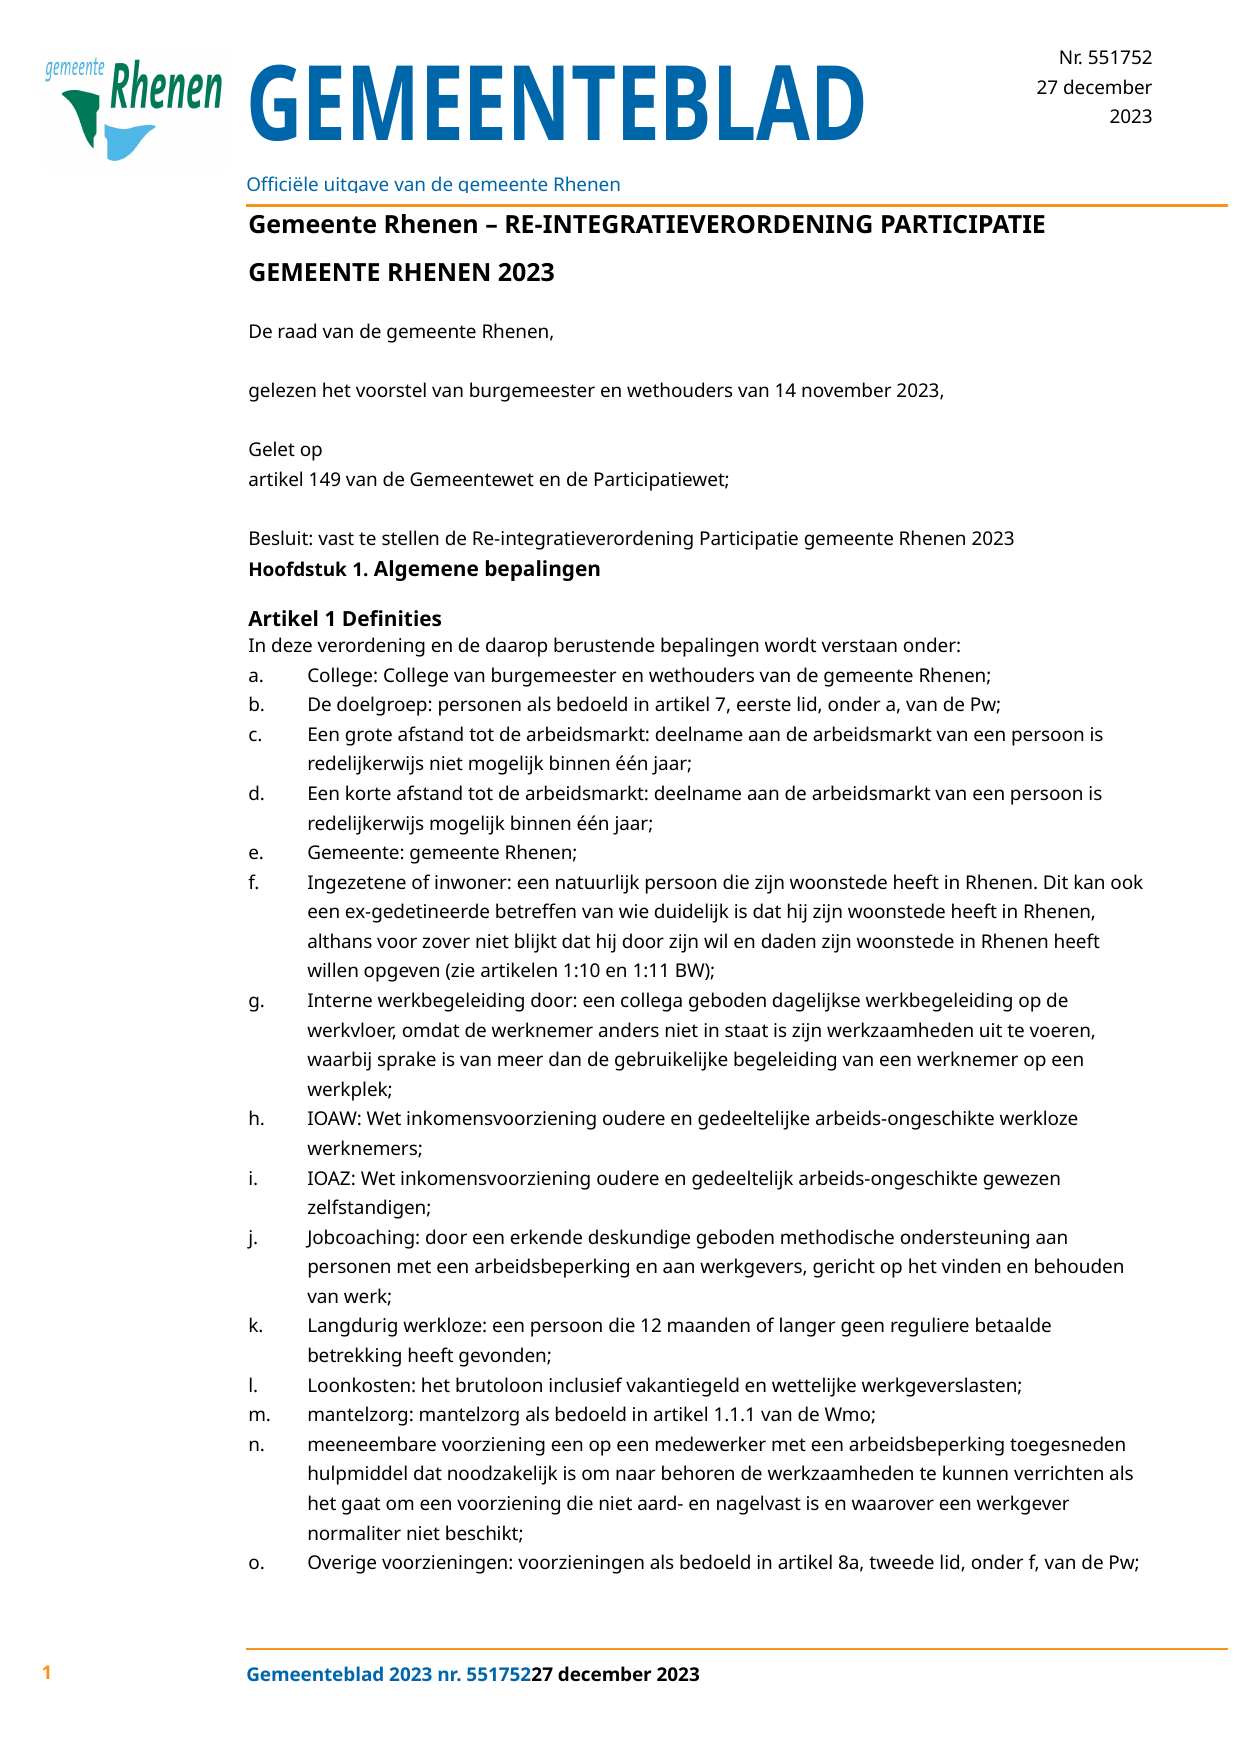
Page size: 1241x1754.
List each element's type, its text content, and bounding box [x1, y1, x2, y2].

text In deze verordening en de daarop berustende bepalingen wordt verstaan onder: [248, 632, 1152, 658]
list Een korte afstand tot de arbeidsmarkt: deelname aan de arbeidsmarkt van een persoon is redelijkerwijs mogelijk binnen één jaar; [248, 780, 1152, 836]
list Overige voorzieningen: voorzieningen als bedoeld in artikel 8a, tweede lid, onder f, van de Pw; [248, 1549, 1152, 1575]
list Jobcoaching: door een erkende deskundige geboden methodische ondersteuning aan personen met een arbeidsbeperking en aan werkgevers, gericht op het vinden en behouden van werk; [248, 1224, 1152, 1309]
text Gelet op [248, 436, 1152, 462]
list mantelzorg: mantelzorg als bedoeld in artikel 1.1.1 van de Wmo; [248, 1401, 1152, 1427]
list IOAW: Wet inkomensvoorziening oudere en gedeeltelijke arbeids-ongeschikte werkloze werknemers; [248, 1106, 1152, 1161]
list Ingezetene of inwoner: een natuurlijk persoon die zijn woonstede heeft in Rhenen. Dit kan ook een ex-gedetineerde betreffen van wie duidelijk is dat hij zijn woonstede heeft in Rhenen, althans voor zover niet blijkt dat hij door zijn wil en daden zijn woonstede in Rhenen heeft willen opgeven (zie artikelen 1:10 en 1:11 BW); [248, 869, 1152, 983]
text gelezen het voorstel van burgemeester en wethouders van 14 november 2023, [248, 377, 1152, 403]
list Langdurig werkloze: een persoon die 12 maanden of langer geen reguliere betaalde betrekking heeft gevonden; [248, 1313, 1152, 1368]
list Een grote afstand tot de arbeidsmarkt: deelname aan de arbeidsmarkt van een persoon is redelijkerwijs niet mogelijk binnen één jaar; [248, 721, 1152, 776]
text artikel 149 van de Gemeentewet en de Participatiewet; [248, 466, 1152, 492]
picture [41, 47, 231, 172]
list Loonkosten: het brutoloon inclusief vakantiegeld en wettelijke werkgeverslasten; [248, 1372, 1152, 1398]
list College: College van burgemeester en wethouders van de gemeente Rhenen; [248, 662, 1152, 688]
list Interne werkbegeleiding door: een collega geboden dagelijkse werkbegeleiding op de werkvloer, omdat de werknemer anders niet in staat is zijn werkzaamheden uit te voeren, waarbij sprake is van meer dan de gebruikelijke begeleiding van een werknemer op een werkplek; [248, 987, 1152, 1102]
list Gemeente: gemeente Rhenen; [248, 839, 1152, 865]
text Artikel 1 Definities [248, 604, 1152, 632]
text Besluit: vast te stellen de Re-integratieverordening Participatie gemeente Rhenen 2023 [248, 525, 1152, 551]
text De raad van de gemeente Rhenen, [248, 318, 1152, 344]
list De doelgroep: personen als bedoeld in artikel 7, eerste lid, onder a, van de Pw; [248, 691, 1152, 717]
list IOAZ: Wet inkomensvoorziening oudere en gedeeltelijk arbeids-ongeschikte gewezen zelfstandigen; [248, 1165, 1152, 1220]
list meeneembare voorziening een op een medewerker met een arbeidsbeperking toegesneden hulpmiddel dat noodzakelijk is om naar behoren de werkzaamheden te kunnen verrichten als het gaat om een voorziening die niet aard- en nagelvast is en waarover een werkgever normaliter niet beschikt; [248, 1431, 1152, 1546]
text Hoofdstuk 1. Algemene bepalingen [248, 554, 1152, 583]
text Gemeente Rhenen – RE-INTEGRATIEVERORDENING PARTICIPATIE GEMEENTE RHENEN 2023 [248, 207, 1152, 288]
